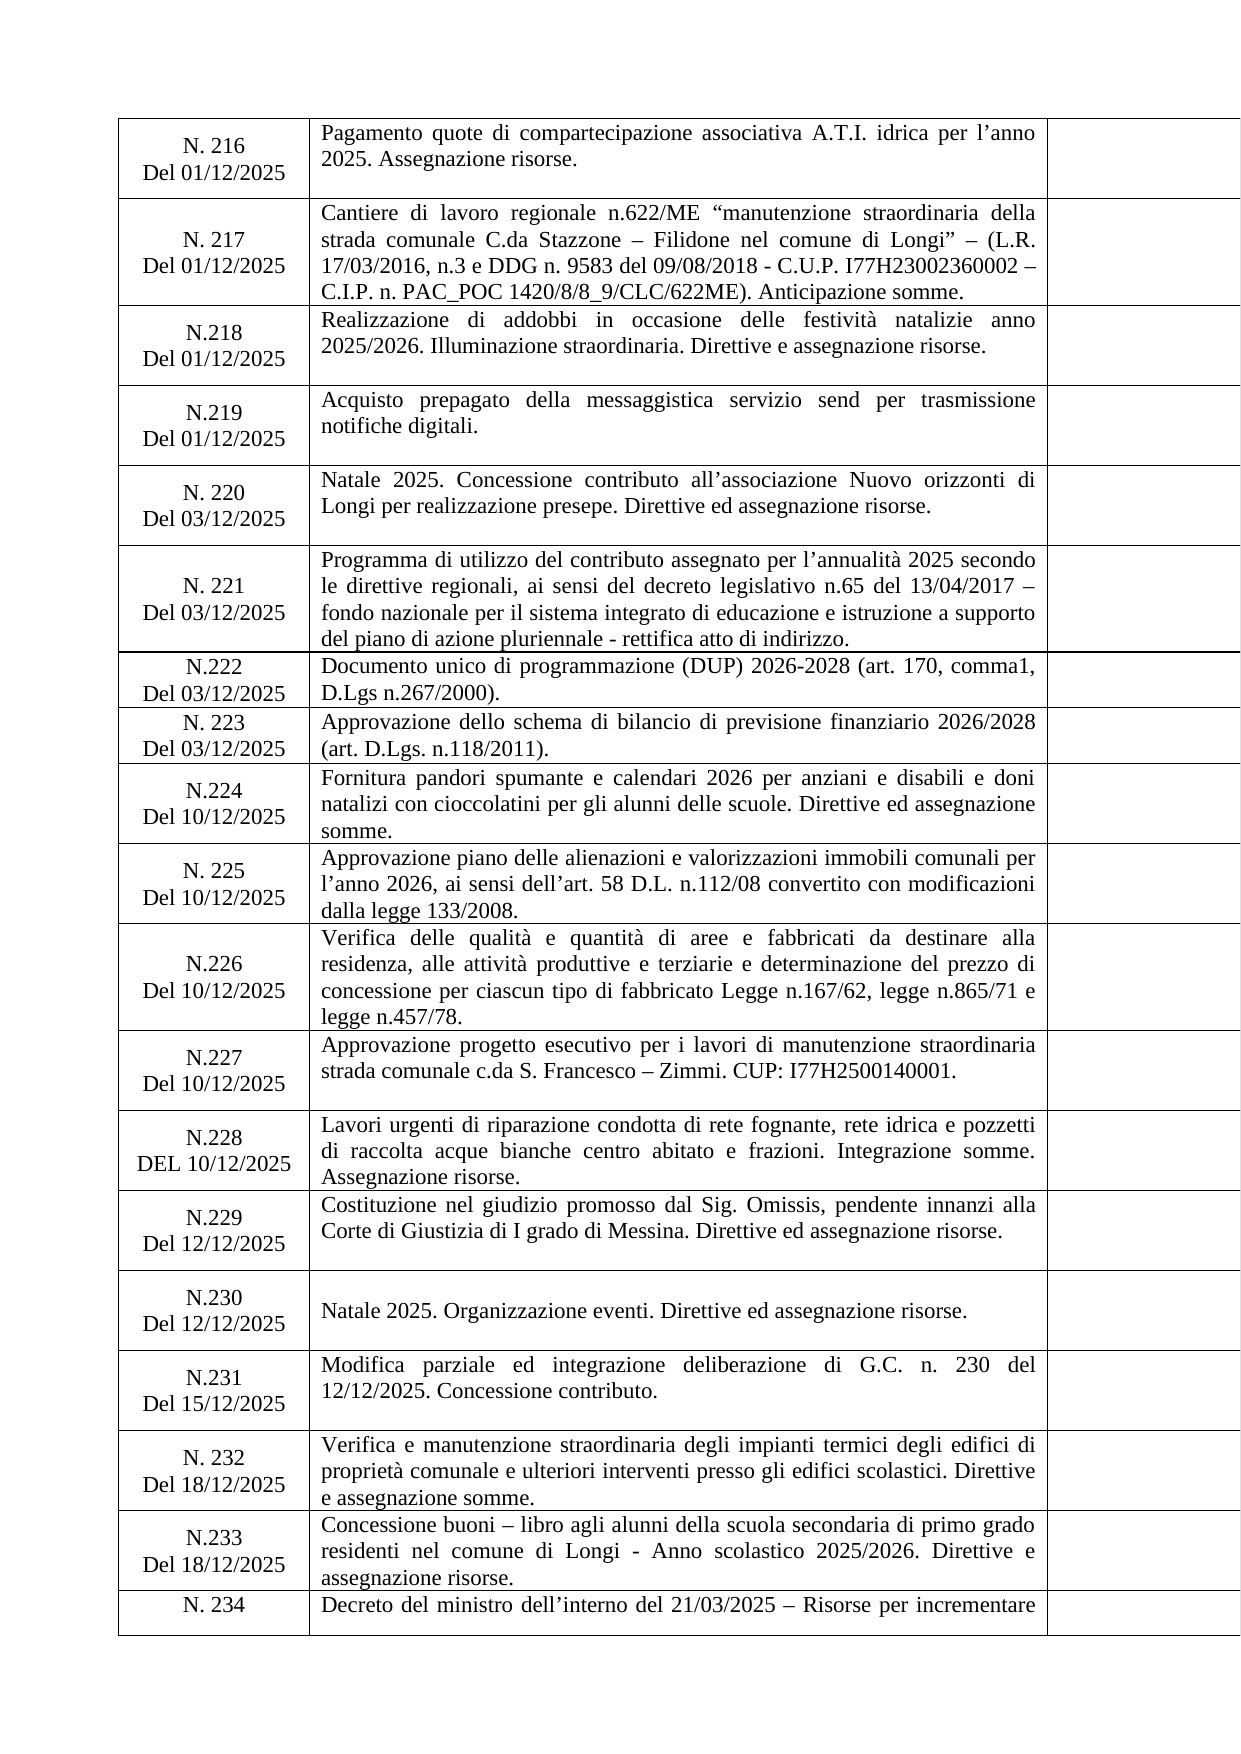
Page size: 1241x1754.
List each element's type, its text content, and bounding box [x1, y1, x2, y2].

table_cell N.227 Del 10/12/2025 [119, 1031, 309, 1110]
table_cell [1048, 386, 1240, 465]
table_cell [1048, 924, 1240, 1029]
table_cell Verifica delle qualità e quantità di aree e fabbricati da destinare alla residenza, alle attività produttive e terziarie e determinazione del prezzo di concessione per ciascun tipo di fabbricato Legge n.167/62, legge n.865/71 e legge n.457/78. [310, 924, 1047, 1029]
table_cell [1048, 119, 1240, 198]
table_cell Concessione buoni – libro agli alunni della scuola secondaria di primo grado residenti nel comune di Longi - Anno scolastico 2025/2026. Direttive e assegnazione risorse. [310, 1511, 1047, 1590]
table_cell N.228 DEL 10/12/2025 [119, 1111, 309, 1190]
table_cell Cantiere di lavoro regionale n.622/ME “manutenzione straordinaria della strada comunale C.da Stazzone – Filidone nel comune di Longi” – (L.R. 17/03/2016, n.3 e DDG n. 9583 del 09/08/2018 - C.U.P. I77H23002360002 – C.I.P. n. PAC_POC 1420/8/8_9/CLC/622ME). Anticipazione somme. [310, 199, 1047, 305]
table_cell N.222 Del 03/12/2025 [119, 653, 309, 707]
table_cell N. 217 Del 01/12/2025 [119, 199, 309, 305]
table_cell [1048, 708, 1240, 763]
table_cell [1048, 844, 1240, 923]
table_cell Documento unico di programmazione (DUP) 2026-2028 (art. 170, comma1, D.Lgs n.267/2000). [310, 653, 1047, 707]
table_cell [1048, 1591, 1240, 1635]
table_cell N. 234 [119, 1591, 309, 1635]
table_cell Verifica e manutenzione straordinaria degli impianti termici degli edifici di proprietà comunale e ulteriori interventi presso gli edifici scolastici. Direttive e assegnazione somme. [310, 1431, 1047, 1510]
table_cell N.219 Del 01/12/2025 [119, 386, 309, 465]
table_cell Natale 2025. Organizzazione eventi. Direttive ed assegnazione risorse. [310, 1271, 1047, 1350]
table_cell [1048, 1031, 1240, 1110]
table_cell Approvazione progetto esecutivo per i lavori di manutenzione straordinaria strada comunale c.da S. Francesco – Zimmi. CUP: I77H2500140001. [310, 1031, 1047, 1110]
table_cell [1048, 306, 1240, 385]
table_cell N. 216 Del 01/12/2025 [119, 119, 309, 198]
table_cell [1048, 199, 1240, 305]
table_cell [1048, 1271, 1240, 1350]
table_cell Fornitura pandori spumante e calendari 2026 per anziani e disabili e doni natalizi con cioccolatini per gli alunni delle scuole. Direttive ed assegnazione somme. [310, 764, 1047, 843]
table_cell Acquisto prepagato della messaggistica servizio send per trasmissione notifiche digitali. [310, 386, 1047, 465]
table_cell N.218 Del 01/12/2025 [119, 306, 309, 385]
table_cell Decreto del ministro dell’interno del 21/03/2025 – Risorse per incrementare [310, 1591, 1047, 1635]
table_cell [1048, 653, 1240, 707]
table_cell Realizzazione di addobbi in occasione delle festività natalizie anno 2025/2026. Illuminazione straordinaria. Direttive e assegnazione risorse. [310, 306, 1047, 385]
table_cell [1048, 1191, 1240, 1270]
table_cell Modifica parziale ed integrazione deliberazione di G.C. n. 230 del 12/12/2025. Concessione contributo. [310, 1351, 1047, 1430]
table_cell N. 225 Del 10/12/2025 [119, 844, 309, 923]
table_cell Pagamento quote di compartecipazione associativa A.T.I. idrica per l’anno 2025. Assegnazione risorse. [310, 119, 1047, 198]
table_cell [1048, 764, 1240, 843]
table_cell N.226 Del 10/12/2025 [119, 924, 309, 1029]
table_cell [1048, 546, 1240, 651]
table_cell N. 220 Del 03/12/2025 [119, 466, 309, 545]
table_cell N.230 Del 12/12/2025 [119, 1271, 309, 1350]
table_cell Natale 2025. Concessione contributo all’associazione Nuovo orizzonti di Longi per realizzazione presepe. Direttive ed assegnazione risorse. [310, 466, 1047, 545]
table_cell [1048, 1511, 1240, 1590]
table_cell N.229 Del 12/12/2025 [119, 1191, 309, 1270]
table_cell N. 221 Del 03/12/2025 [119, 546, 309, 651]
table_cell Approvazione piano delle alienazioni e valorizzazioni immobili comunali per l’anno 2026, ai sensi dell’art. 58 D.L. n.112/08 convertito con modificazioni dalla legge 133/2008. [310, 844, 1047, 923]
table_cell [1048, 466, 1240, 545]
table_cell N. 223 Del 03/12/2025 [119, 708, 309, 763]
table_cell [1048, 1351, 1240, 1430]
table_cell Programma di utilizzo del contributo assegnato per l’annualità 2025 secondo le direttive regionali, ai sensi del decreto legislativo n.65 del 13/04/2017 – fondo nazionale per il sistema integrato di educazione e istruzione a supporto del piano di azione pluriennale - rettifica atto di indirizzo. [310, 546, 1047, 651]
table_cell N. 232 Del 18/12/2025 [119, 1431, 309, 1510]
table_cell Lavori urgenti di riparazione condotta di rete fognante, rete idrica e pozzetti di raccolta acque bianche centro abitato e frazioni. Integrazione somme. Assegnazione risorse. [310, 1111, 1047, 1190]
table_cell N.231 Del 15/12/2025 [119, 1351, 309, 1430]
table_cell N.233 Del 18/12/2025 [119, 1511, 309, 1590]
table_cell Approvazione dello schema di bilancio di previsione finanziario 2026/2028 (art. D.Lgs. n.118/2011). [310, 708, 1047, 763]
table_cell [1048, 1431, 1240, 1510]
table_cell Costituzione nel giudizio promosso dal Sig. Omissis, pendente innanzi alla Corte di Giustizia di I grado di Messina. Direttive ed assegnazione risorse. [310, 1191, 1047, 1270]
table_cell N.224 Del 10/12/2025 [119, 764, 309, 843]
table_cell [1048, 1111, 1240, 1190]
